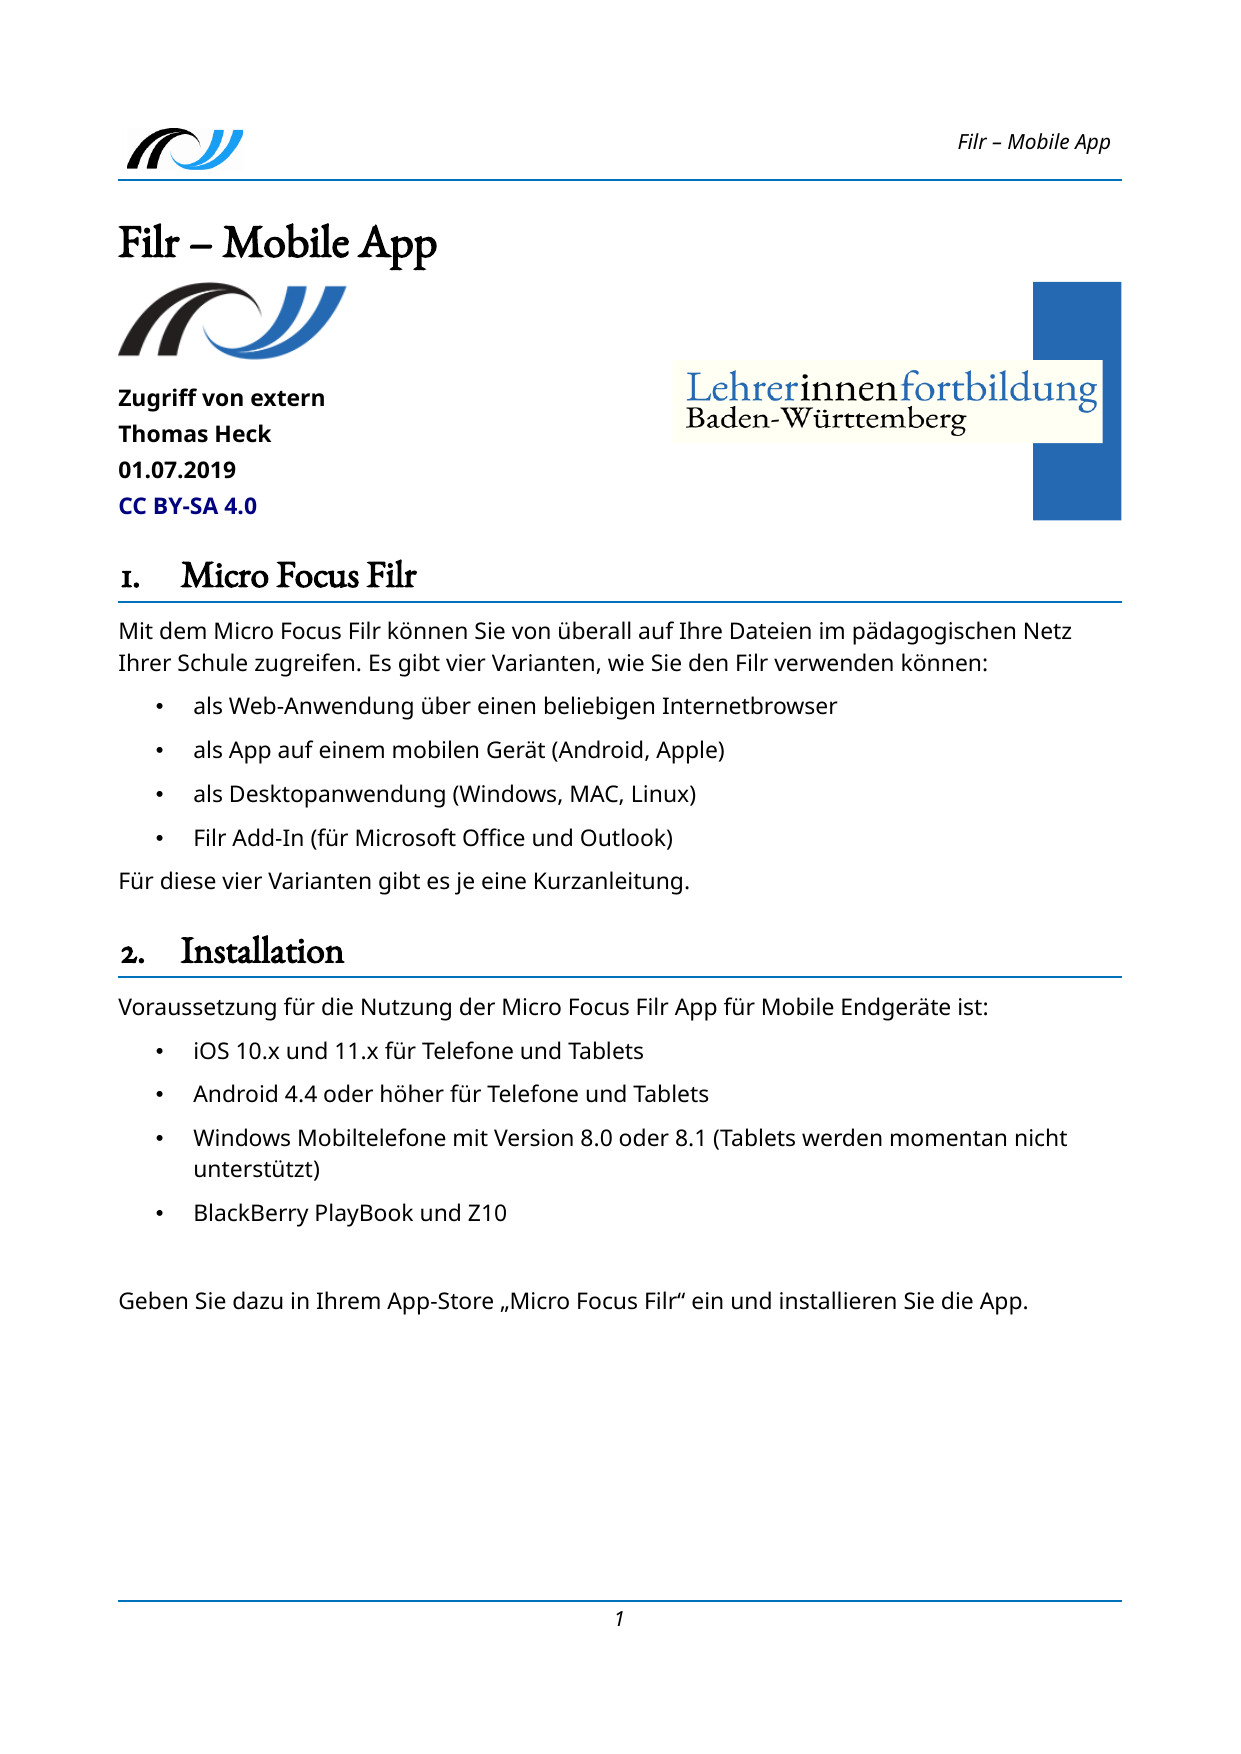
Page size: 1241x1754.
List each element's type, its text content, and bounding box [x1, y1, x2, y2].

picture [127, 128, 243, 170]
text Geben Sie dazu in Ihrem App-Store „Micro Focus Filr“ ein und installieren Sie die App. [118, 1285, 1122, 1316]
list Filr Add-In (für Microsoft Office und Outlook) [156, 822, 1122, 853]
text Voraussetzung für die Nutzung der Micro Focus Filr App für Mobile Endgeräte ist: [118, 991, 1122, 1022]
title Filr – Mobile App [118, 210, 1122, 270]
list als Web-Anwendung über einen beliebigen Internetbrowser [156, 690, 1122, 722]
text Mit dem Micro Focus Filr können Sie von überall auf Ihre Dateien im pädagogischen Netz Ihrer Schule zugreifen. Es gibt vier Varianten, wie Sie den Filr verwenden können: [118, 615, 1122, 678]
table_header Zugriff von extern Thomas Heck 01.07.2019 CC BY-SA 4.0 [118, 270, 1122, 521]
list als App auf einem mobilen Gerät (Android, Apple) [156, 734, 1122, 765]
subtitle Installation [118, 922, 1122, 976]
list iOS 10.x und 11.x für Telefone und Tablets [156, 1035, 1122, 1066]
text Für diese vier Varianten gibt es je eine Kurzanleitung. [118, 865, 1122, 897]
subtitle Micro Focus Filr [118, 546, 1122, 601]
list BlackBerry PlayBook und Z10 [156, 1197, 1122, 1228]
list Android 4.4 oder höher für Telefone und Tablets [156, 1078, 1122, 1110]
list Windows Mobiltelefone mit Version 8.0 oder 8.1 (Tablets werden momentan nicht unterstützt) [156, 1122, 1122, 1185]
list als Desktopanwendung (Windows, MAC, Linux) [156, 778, 1122, 809]
